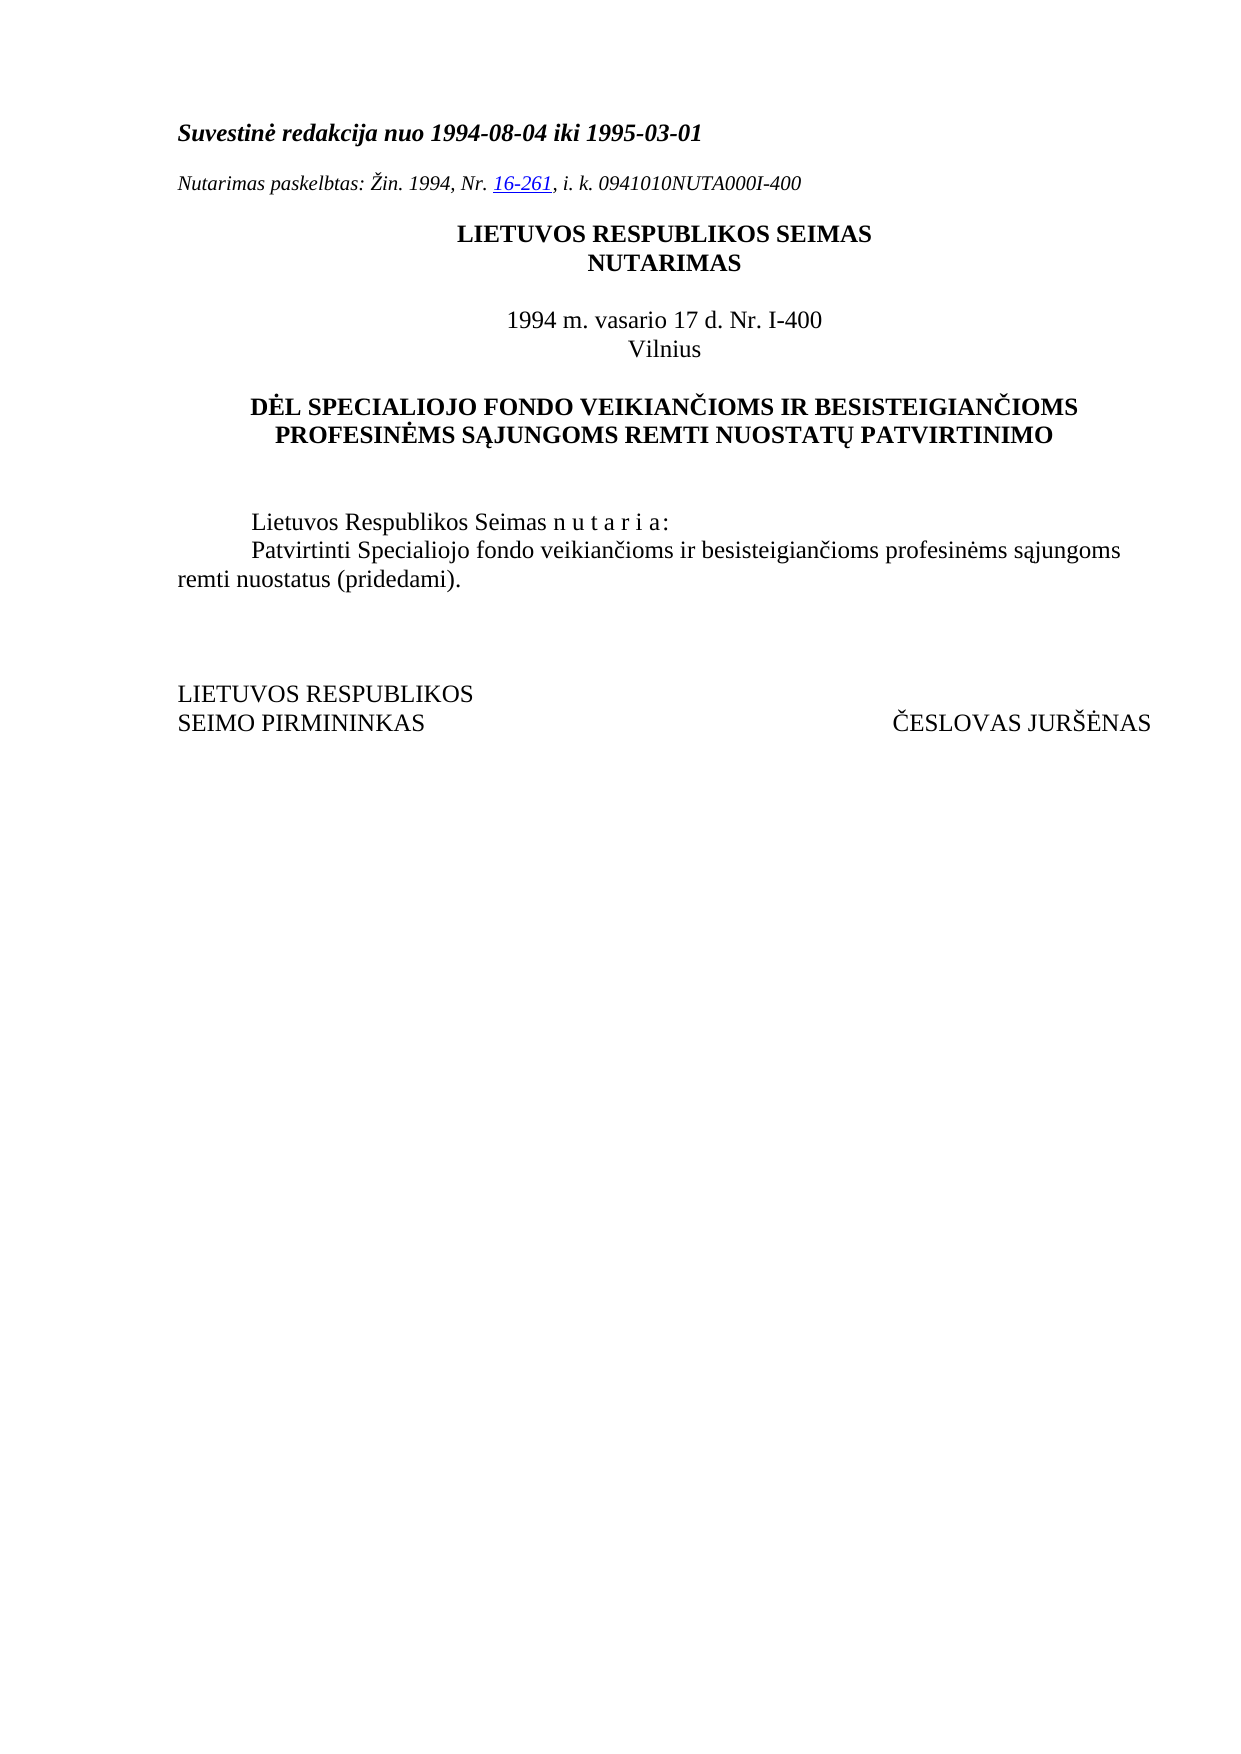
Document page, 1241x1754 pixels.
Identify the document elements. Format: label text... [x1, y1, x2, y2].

text 1994 m. vasario 17 d. Nr. I-400 [177, 305, 1152, 334]
text Lietuvos Respublikos Seimas nutaria: [177, 507, 1152, 535]
text NUTARIMAS [177, 248, 1152, 277]
text Vilnius [177, 334, 1152, 363]
text LIETUVOS RESPUBLIKOS SEIMAS [177, 219, 1152, 248]
text Nutarimas paskelbtas: Žin. 1994, Nr. 16-261, i. k. 0941010NUTA000I-400 [177, 171, 1152, 195]
text DĖL SPECIALIOJO FONDO VEIKIANČIOMS IR BESISTEIGIANČIOMS PROFESINĖMS SĄJUNGOMS REMTI NUOSTATŲ PATVIRTINIMO [177, 392, 1152, 449]
text LIETUVOS RESPUBLIKOS [177, 679, 1152, 708]
text Suvestinė redakcija nuo 1994-08-04 iki 1995-03-01 [177, 118, 1152, 147]
text Patvirtinti Specialiojo fondo veikiančioms ir besisteigiančioms profesinėms sąjungoms remti nuostatus (pridedami). [177, 535, 1152, 593]
text SEIMO PIRMININKAS ČESLOVAS JURŠĖNAS [177, 708, 1152, 737]
